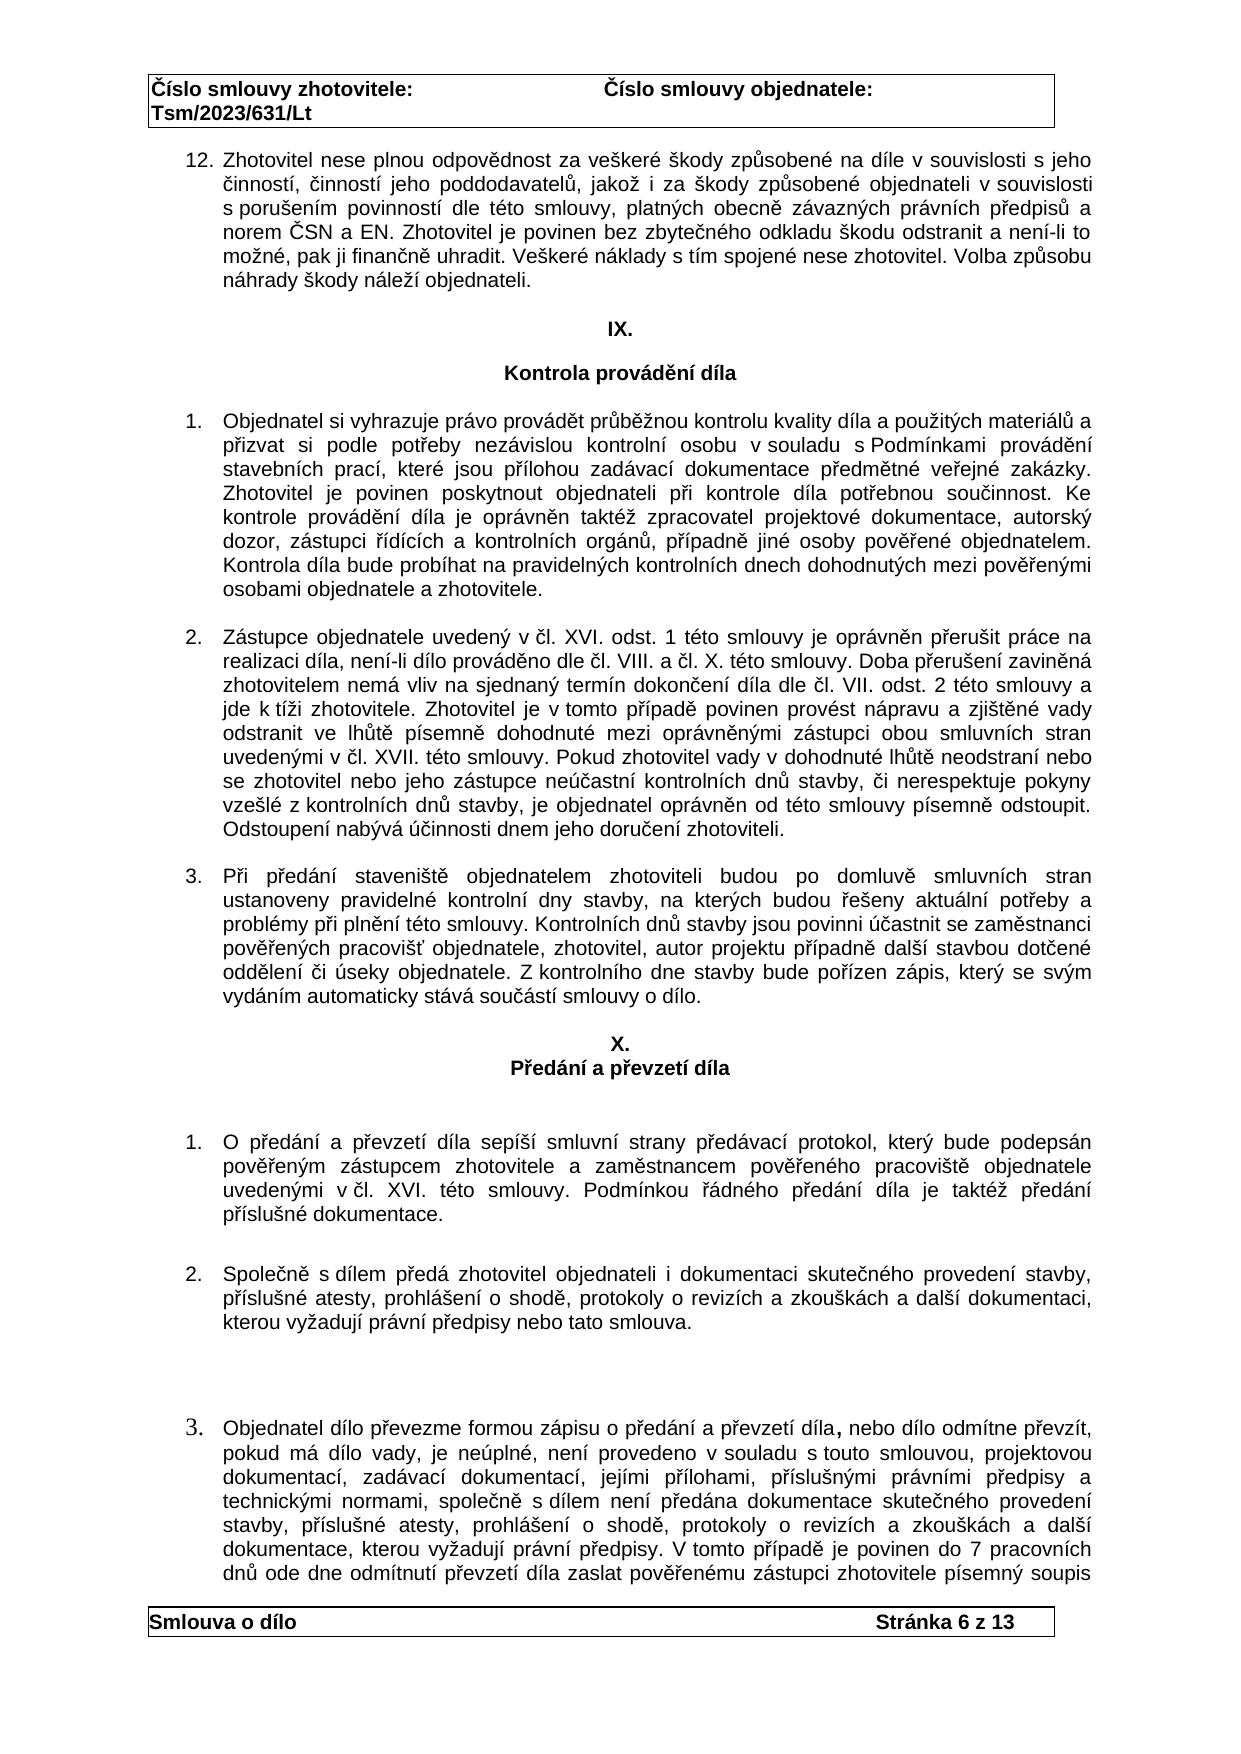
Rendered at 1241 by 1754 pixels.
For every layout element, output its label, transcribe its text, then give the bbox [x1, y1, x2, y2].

list Objednatel dílo převezme formou zápisu o předání a převzetí díla, nebo dílo odmítne převzít, pokud má dílo vady, je neúplné, není provedeno v souladu s touto smlouvou, projektovou dokumentací, zadávací dokumentací, jejími přílohami, příslušnými právními předpisy a technickými normami, společně s dílem není předána dokumentace skutečného provedení stavby, příslušné atesty, prohlášení o shodě, protokoly o revizích a zkouškách a další dokumentace, kterou vyžadují právní předpisy. V tomto případě je povinen do 7 pracovních dnů ode dne odmítnutí převzetí díla zaslat pověřenému zástupci zhotovitele písemný soupis [185, 1412, 1093, 1584]
list O předání a převzetí díla sepíší smluvní strany předávací protokol, který bude podepsán pověřeným zástupcem zhotovitele a zaměstnancem pověřeného pracoviště objednatele uvedenými v čl. XVI. této smlouvy. Podmínkou řádného předání díla je taktéž předání příslušné dokumentace. [185, 1129, 1093, 1225]
list Zástupce objednatele uvedený v čl. XVI. odst. 1 této smlouvy je oprávněn přerušit práce na realizaci díla, není-li dílo prováděno dle čl. VIII. a čl. X. této smlouvy. Doba přerušení zaviněná zhotovitelem nemá vliv na sjednaný termín dokončení díla dle čl. VII. odst. 2 této smlouvy a jde k tíži zhotovitele. Zhotovitel je v tomto případě povinen provést nápravu a zjištěné vady odstranit ve lhůtě písemně dohodnuté mezi oprávněnými zástupci obou smluvních stran uvedenými v čl. XVII. této smlouvy. Pokud zhotovitel vady v dohodnuté lhůtě neodstraní nebo se zhotovitel nebo jeho zástupce neúčastní kontrolních dnů stavby, či nerespektuje pokyny vzešlé z kontrolních dnů stavby, je objednatel oprávněn od této smlouvy písemně odstoupit. Odstoupení nabývá účinnosti dnem jeho doručení zhotoviteli. [185, 625, 1093, 840]
list Objednatel si vyhrazuje právo provádět průběžnou kontrolu kvality díla a použitých materiálů a přizvat si podle potřeby nezávislou kontrolní osobu v souladu s Podmínkami provádění stavebních prací, které jsou přílohou zadávací dokumentace předmětné veřejné zakázky. Zhotovitel je povinen poskytnout objednateli při kontrole díla potřebnou součinnost. Ke kontrole provádění díla je oprávněn taktéž zpracovatel projektové dokumentace, autorský dozor, zástupci řídících a kontrolních orgánů, případně jiné osoby pověřené objednatelem. Kontrola díla bude probíhat na pravidelných kontrolních dnech dohodnutých mezi pověřenými osobami objednatele a zhotovitele. [185, 409, 1093, 601]
subtitle Předání a převzetí díla [148, 1056, 1093, 1080]
list Společně s dílem předá zhotovitel objednateli i dokumentaci skutečného provedení stavby, příslušné atesty, prohlášení o shodě, protokoly o revizích a zkouškách a další dokumentaci, kterou vyžadují právní předpisy nebo tato smlouva. [185, 1262, 1093, 1334]
text Kontrola provádění díla [148, 361, 1093, 385]
text IX. [148, 316, 1093, 340]
list Zhotovitel nese plnou odpovědnost za veškeré škody způsobené na díle v souvislosti s jeho činností, činností jeho poddodavatelů, jakož i za škody způsobené objednateli v souvislosti s porušením povinností dle této smlouvy, platných obecně závazných právních předpisů a norem ČSN a EN. Zhotovitel je povinen bez zbytečného odkladu škodu odstranit a není-li to možné, pak ji finančně uhradit. Veškeré náklady s tím spojené nese zhotovitel. Volba způsobu náhrady škody náleží objednateli. [185, 148, 1093, 291]
list Při předání staveniště objednatelem zhotoviteli budou po domluvě smluvních stran ustanoveny pravidelné kontrolní dny stavby, na kterých budou řešeny aktuální potřeby a problémy při plnění této smlouvy. Kontrolních dnů stavby jsou povinni účastnit se zaměstnanci pověřených pracovišť objednatele, zhotovitel, autor projektu případně další stavbou dotčené oddělení či úseky objednatele. Z kontrolního dne stavby bude pořízen zápis, který se svým vydáním automaticky stává součástí smlouvy o dílo. [185, 864, 1093, 1008]
text X. [148, 1032, 1093, 1056]
